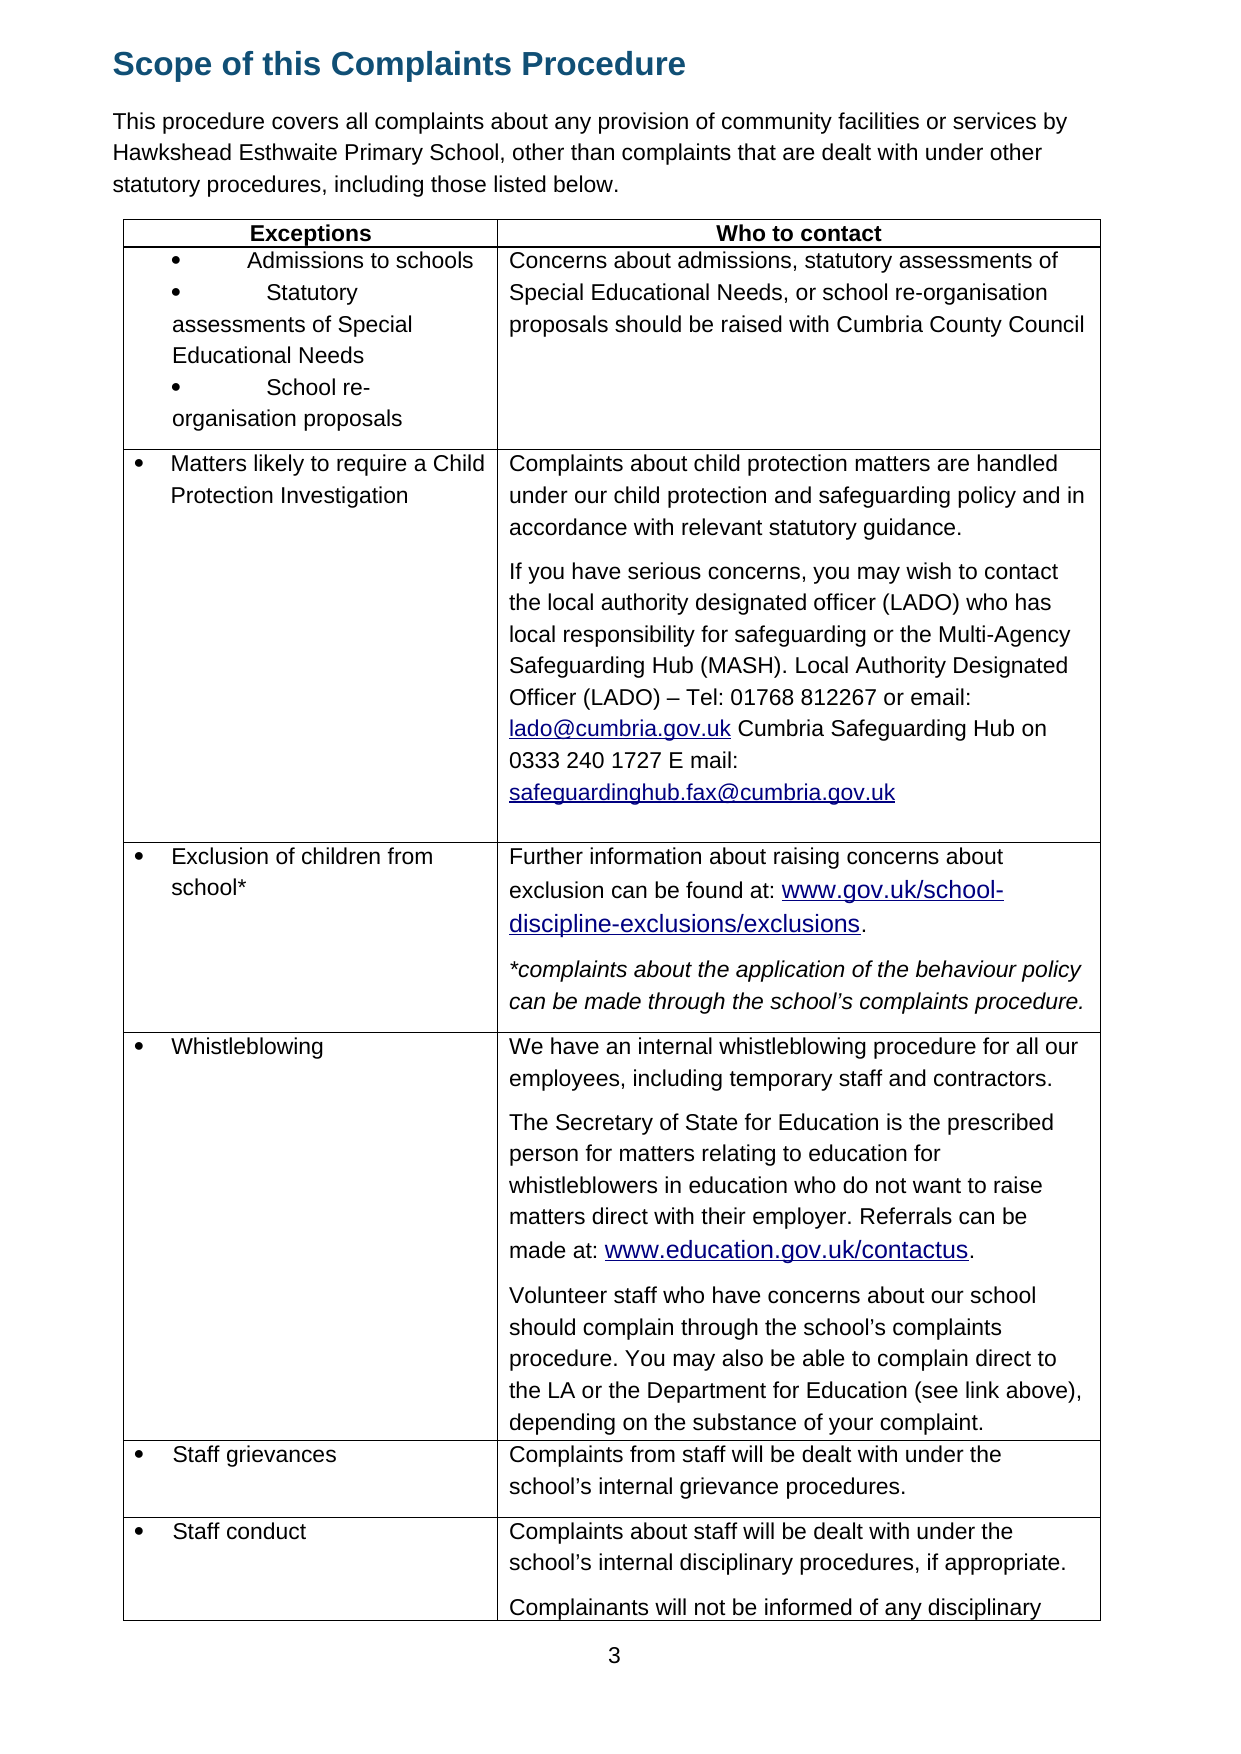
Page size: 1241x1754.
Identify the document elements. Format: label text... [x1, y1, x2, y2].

table_cell Admissions to schools Statutory assessments of Special Educational Needs School re-organisation proposals [124, 248, 497, 449]
table_cell Complaints about child protection matters are handled under our child protection and safeguarding policy and in accordance with relevant statutory guidance. If you have serious concerns, you may wish to contact the local authority designated officer (LADO) who has local responsibility for safeguarding or the Multi-Agency Safeguarding Hub (MASH). Local Authority Designated Officer (LADO) – Tel: 01768 812267 or email: lado@cumbria.gov.uk Cumbria Safeguarding Hub on 0333 240 1727 E mail: safeguardinghub.fax@cumbria.gov.uk [498, 450, 1100, 842]
subtitle Scope of this Complaints Procedure [112, 44, 1128, 83]
table_cell Matters likely to require a Child Protection Investigation [124, 450, 497, 842]
table_cell Further information about raising concerns about exclusion can be found at: www.gov.uk/school-discipline-exclusions/exclusions. *complaints about the application of the behaviour policy can be made through the school’s complaints procedure. [498, 843, 1100, 1032]
table_cell Exclusion of children from school* [124, 843, 497, 1032]
table_cell Whistleblowing [124, 1033, 497, 1440]
text This procedure covers all complaints about any provision of community facilities or services by Hawkshead Esthwaite Primary School, other than complaints that are dealt with under other statutory procedures, including those listed below. [112, 108, 1128, 197]
table_header Exceptions [124, 220, 497, 246]
table_cell Staff grievances [124, 1441, 497, 1517]
table_cell Complaints about staff will be dealt with under the school’s internal disciplinary procedures, if appropriate. Complainants will not be informed of any disciplinary [498, 1518, 1100, 1620]
table_cell Concerns about admissions, statutory assessments of Special Educational Needs, or school re-organisation proposals should be raised with Cumbria County Council [498, 248, 1100, 449]
table_cell We have an internal whistleblowing procedure for all our employees, including temporary staff and contractors. The Secretary of State for Education is the prescribed person for matters relating to education for whistleblowers in education who do not want to raise matters direct with their employer. Referrals can be made at: www.education.gov.uk/contactus. Volunteer staff who have concerns about our school should complain through the school’s complaints procedure. You may also be able to complain direct to the LA or the Department for Education (see link above), depending on the substance of your complaint. [498, 1033, 1100, 1440]
table_cell Complaints from staff will be dealt with under the school’s internal grievance procedures. [498, 1441, 1100, 1517]
table_cell Staff conduct [124, 1518, 497, 1620]
table_header Who to contact [498, 220, 1100, 246]
